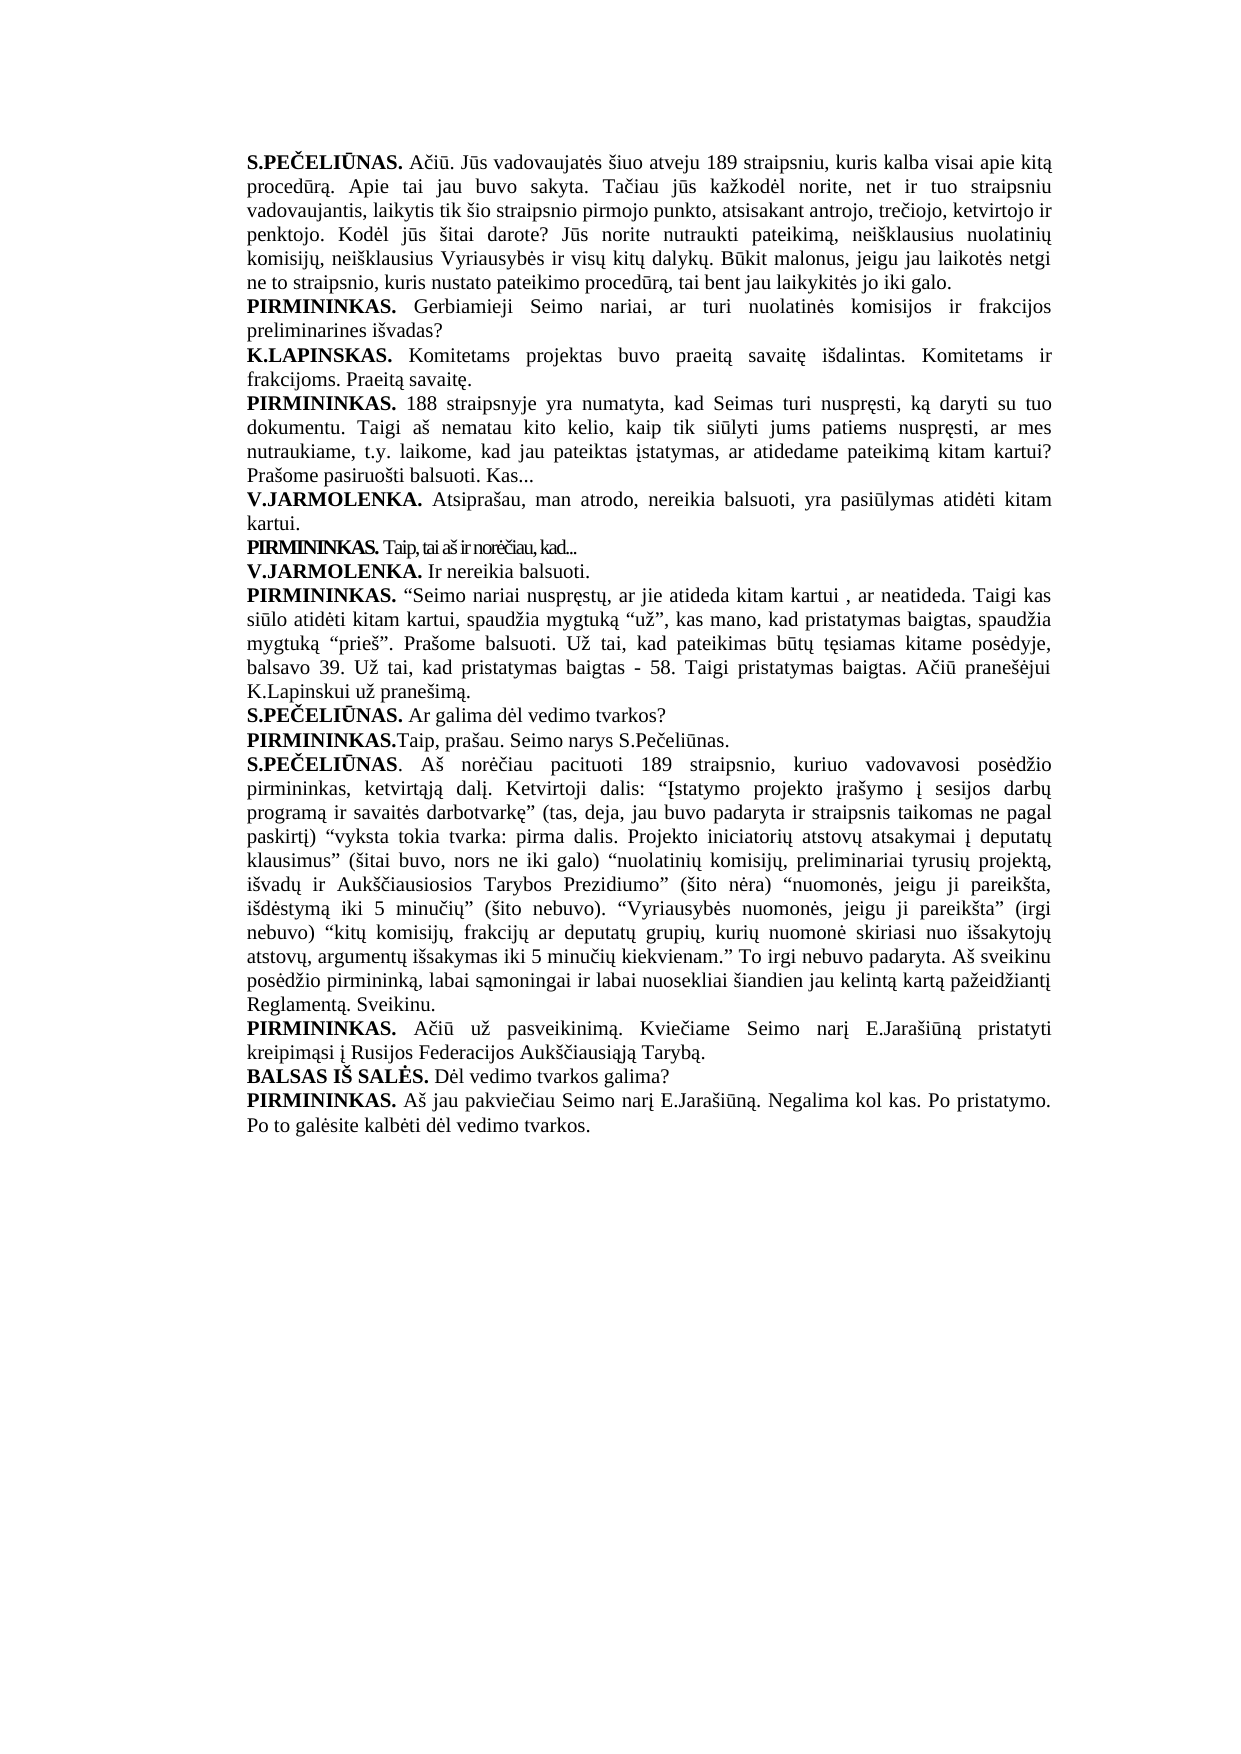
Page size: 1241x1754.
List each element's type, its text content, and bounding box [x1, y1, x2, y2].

text PIRMININKAS. Gerbiamieji Seimo nariai, ar turi nuolatinės komisijos ir frakcijos preliminarines išvadas? [247, 294, 1053, 342]
text S.PEČELIŪNAS. Ačiū. Jūs vadovaujatės šiuo atveju 189 straipsniu, kuris kalba visai apie kitą procedūrą. Apie tai jau buvo sakyta. Tačiau jūs kažkodėl norite, net ir tuo straipsniu vadovaujantis, laikytis tik šio straipsnio pirmojo punkto, atsisakant antrojo, trečiojo, ketvirtojo ir penktojo. Kodėl jūs šitai darote? Jūs norite nutraukti pateikimą, neišklausius nuolatinių komisijų, neišklausius Vyriausybės ir visų kitų dalykų. Būkit malonus, jeigu jau laikotės netgi ne to straipsnio, kuris nustato pateikimo procedūrą, tai bent jau laikykitės jo iki galo. [247, 150, 1053, 294]
text S.PEČELIŪNAS. Aš norėčiau pacituoti 189 straipsnio, kuriuo vadovavosi posėdžio pirmininkas, ketvirtąją dalį. Ketvirtoji dalis: “Įstatymo projekto įrašymo į sesijos darbų programą ir savaitės darbotvarkę” (tas, deja, jau buvo padaryta ir straipsnis taikomas ne pagal paskirtį) “vyksta tokia tvarka: pirma dalis. Projekto iniciatorių atstovų atsakymai į deputatų klausimus” (šitai buvo, nors ne iki galo) “nuolatinių komisijų, preliminariai tyrusių projektą, išvadų ir Aukščiausiosios Tarybos Prezidiumo” (šito nėra) “nuomonės, jeigu ji pareikšta, išdėstymą iki 5 minučių” (šito nebuvo). “Vyriausybės nuomonės, jeigu ji pareikšta” (irgi nebuvo) “kitų komisijų, frakcijų ar deputatų grupių, kurių nuomonė skiriasi nuo išsakytojų atstovų, argumentų išsakymas iki 5 minučių kiekvienam.” To irgi nebuvo padaryta. Aš sveikinu posėdžio pirmininką, labai sąmoningai ir labai nuosekliai šiandien jau kelintą kartą pažeidžiantį Reglamentą. Sveikinu. [247, 752, 1053, 1016]
text PIRMININKAS. Aš jau pakviečiau Seimo narį E.Jarašiūną. Negalima kol kas. Po pristatymo. Po to galėsite kalbėti dėl vedimo tvarkos. [247, 1088, 1053, 1137]
text K.LAPINSKAS. Komitetams projektas buvo praeitą savaitę išdalintas. Komitetams ir frakcijoms. Praeitą savaitę. [247, 342, 1053, 391]
text BALSAS IŠ SALĖS. Dėl vedimo tvarkos galima? [247, 1064, 1053, 1088]
text S.PEČELIŪNAS. Ar galima dėl vedimo tvarkos? [247, 703, 1053, 727]
text PIRMININKAS. Taip, tai aš ir norėčiau, kad... [247, 535, 1053, 559]
text PIRMININKAS. “Seimo nariai nuspręstų, ar jie atideda kitam kartui , ar neatideda. Taigi kas siūlo atidėti kitam kartui, spaudžia mygtuką “už”, kas mano, kad pristatymas baigtas, spaudžia mygtuką “prieš”. Prašome balsuoti. Už tai, kad pateikimas būtų tęsiamas kitame posėdyje, balsavo 39. Už tai, kad pristatymas baigtas - 58. Taigi pristatymas baigtas. Ačiū pranešėjui K.Lapinskui už pranešimą. [247, 583, 1053, 703]
text PIRMININKAS.Taip, prašau. Seimo narys S.Pečeliūnas. [247, 727, 1053, 752]
text V.JARMOLENKA. Ir nereikia balsuoti. [247, 559, 1053, 583]
text PIRMININKAS. Ačiū už pasveikinimą. Kviečiame Seimo narį E.Jarašiūną pristatyti kreipimąsi į Rusijos Federacijos Aukščiausiąją Tarybą. [247, 1016, 1053, 1064]
text V.JARMOLENKA. Atsiprašau, man atrodo, nereikia balsuoti, yra pasiūlymas atidėti kitam kartui. [247, 487, 1053, 535]
text PIRMININKAS. 188 straipsnyje yra numatyta, kad Seimas turi nuspręsti, ką daryti su tuo dokumentu. Taigi aš nematau kito kelio, kaip tik siūlyti jums patiems nuspręsti, ar mes nutraukiame, t.y. laikome, kad jau pateiktas įstatymas, ar atidedame pateikimą kitam kartui? Prašome pasiruošti balsuoti. Kas... [247, 391, 1053, 487]
